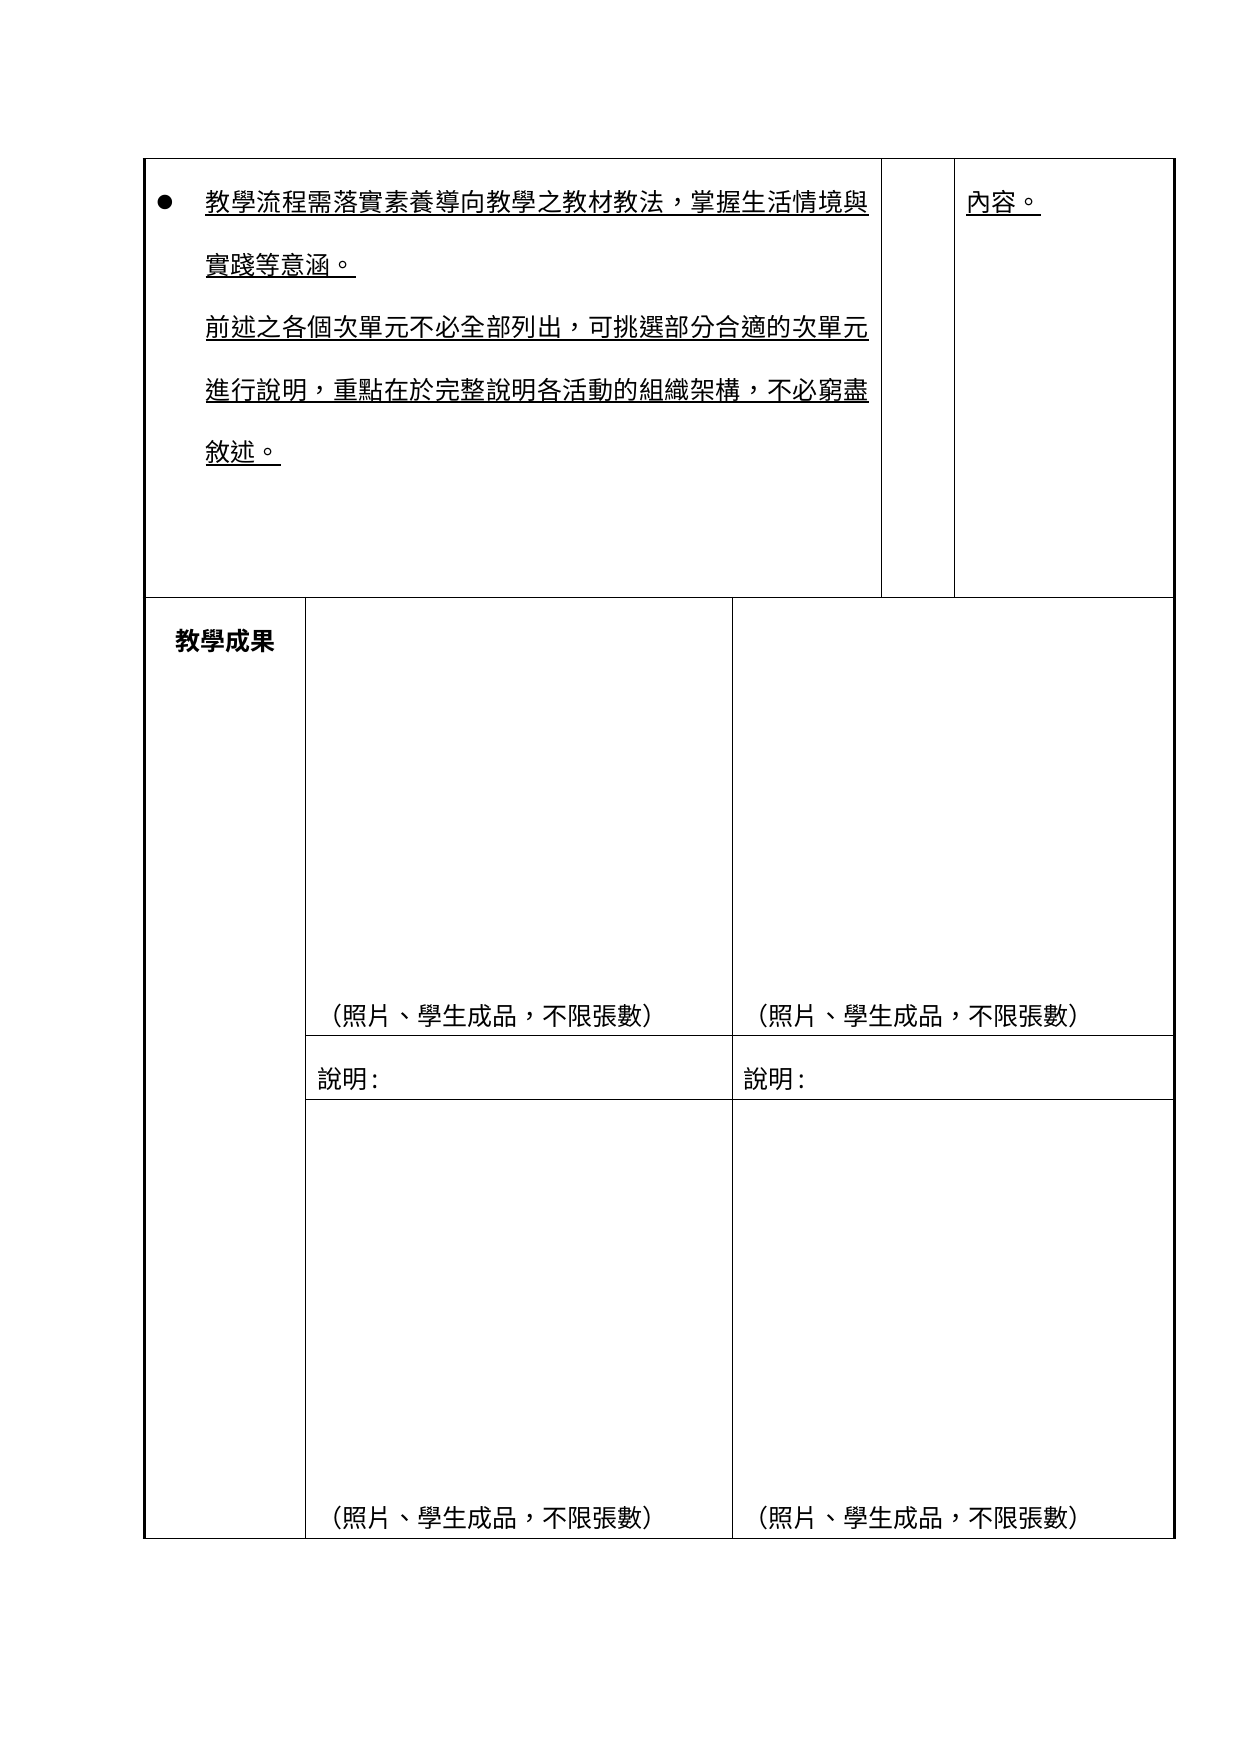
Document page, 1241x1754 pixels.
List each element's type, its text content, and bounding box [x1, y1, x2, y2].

table_cell （照片、學生成品，不限張數） [306, 1100, 732, 1537]
table_cell 說明: [733, 1036, 1173, 1099]
table_cell 摘要學習活動內容即可，呈現合乎素養導向教學的內涵。 學習活動教案可包括引起動機、發展活動、總結活動、評量活動等內容，或以簡單的教學流程呈現。 教學流程需落實素養導向教學之教材教法，掌握生活情境與實踐等意涵。 前述之各個次單元不必全部列出，可挑選部分合適的次單元進行說明，重點在於完整說明各活動的組織架構，不必窮盡敘述。 [146, 159, 881, 597]
table_cell [882, 159, 954, 597]
table_cell （照片、學生成品，不限張數） [733, 1100, 1173, 1537]
table_cell 說明: [306, 1036, 732, 1099]
table_cell （照片、學生成品，不限張數） [733, 598, 1173, 1035]
table_cell 內容。 [955, 159, 1173, 597]
table_cell （照片、學生成品，不限張數） [306, 598, 732, 1035]
table_cell 教學成果 [146, 598, 305, 1537]
